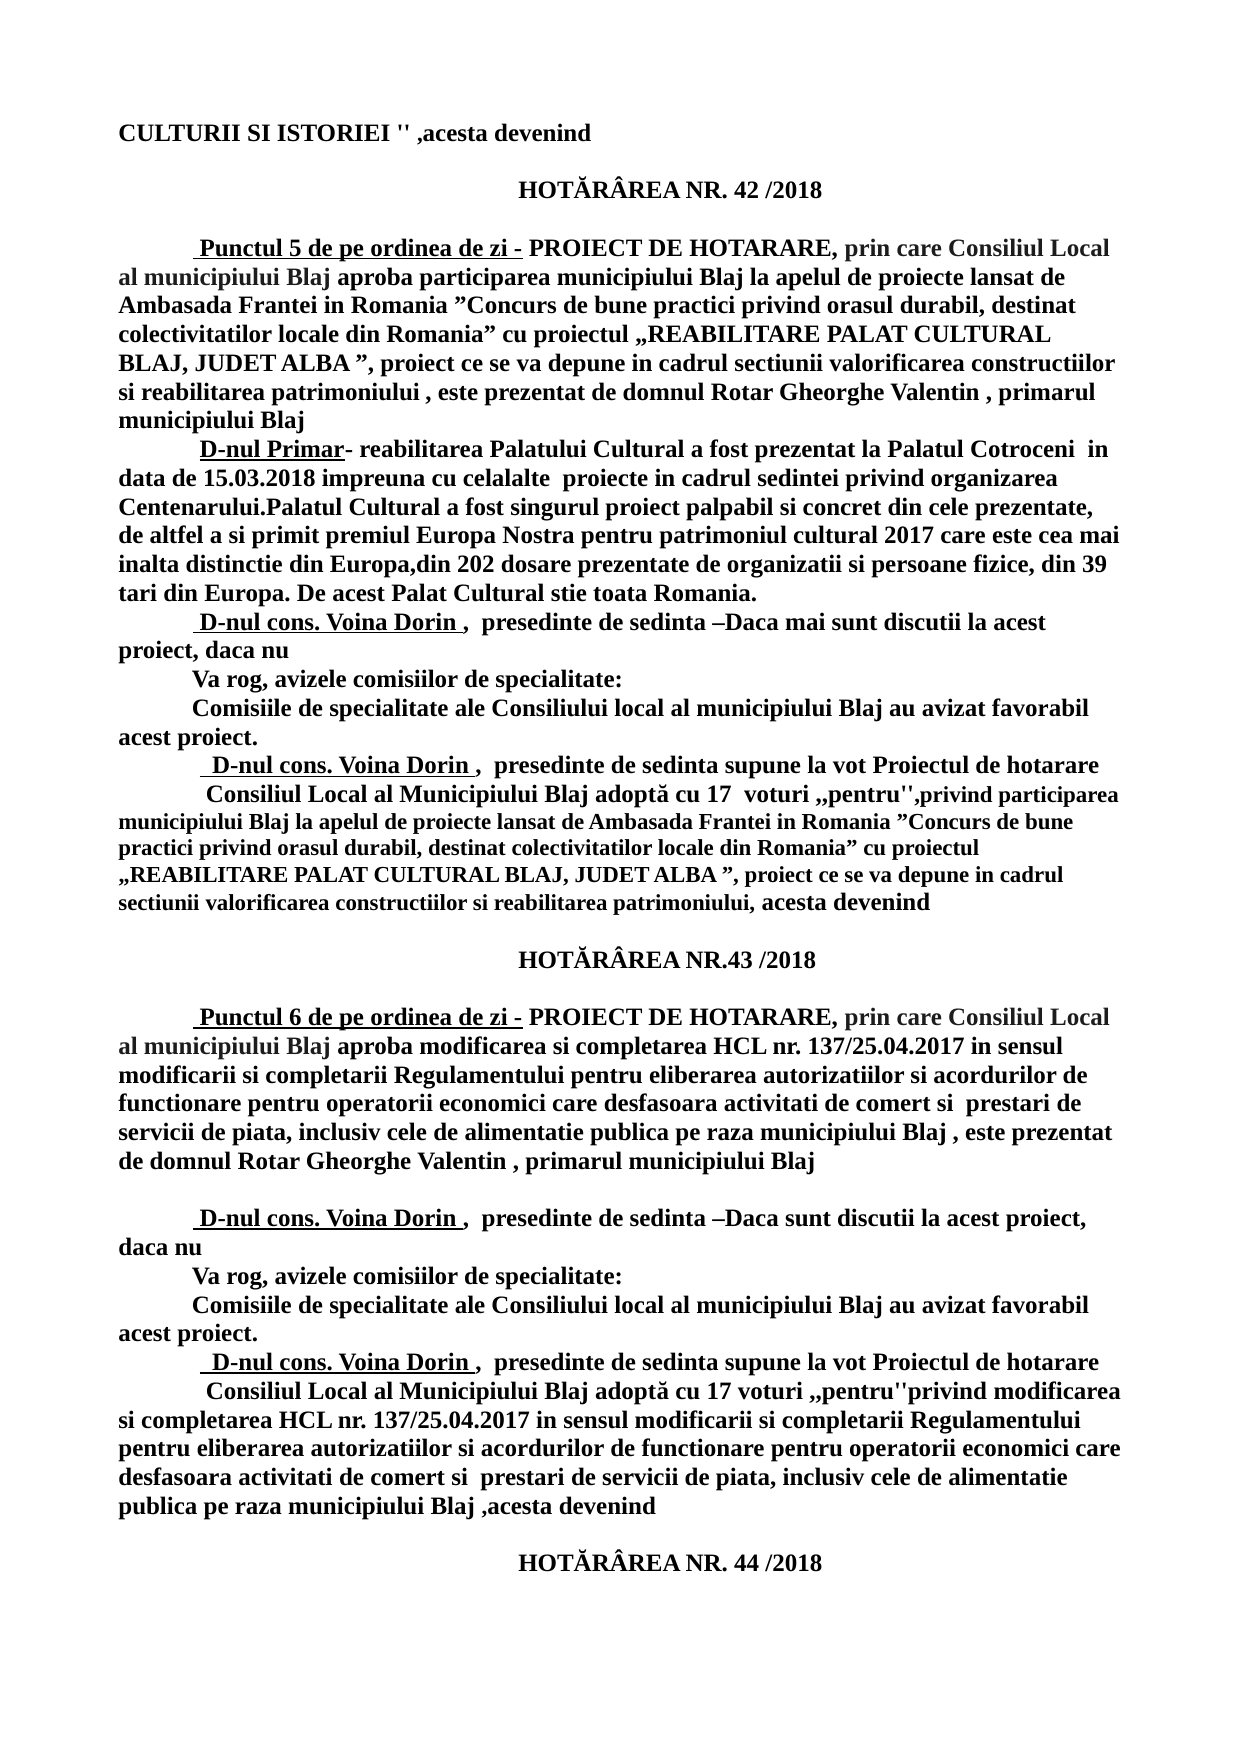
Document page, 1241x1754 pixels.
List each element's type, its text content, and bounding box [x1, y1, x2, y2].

text Va rog, avizele comisiilor de specialitate: [118, 1261, 1122, 1290]
text HOTĂRÂREA NR. 44 /2018 [118, 1548, 1122, 1577]
text D-nul cons. Voina Dorin , presedinte de sedinta –Daca sunt discutii la acest proiect, daca nu [118, 1203, 1122, 1261]
text Punctul 6 de pe ordinea de zi - PROIECT DE HOTARARE, prin care Consiliul Local al municipiului Blaj aproba modificarea si completarea HCL nr. 137/25.04.2017 in sensul modificarii si completarii Regulamentului pentru eliberarea autorizatiilor si acordurilor de functionare pentru operatorii economici care desfasoara activitati de comert si prestari de servicii de piata, inclusiv cele de alimentatie publica pe raza municipiului Blaj , este prezentat de domnul Rotar Gheorghe Valentin , primarul municipiului Blaj [118, 1002, 1122, 1175]
text Consiliul Local al Municipiului Blaj adoptă cu 17 voturi ,,pentru''privind modificarea si completarea HCL nr. 137/25.04.2017 in sensul modificarii si completarii Regulamentului pentru eliberarea autorizatiilor si acordurilor de functionare pentru operatorii economici care desfasoara activitati de comert si prestari de servicii de piata, inclusiv cele de alimentatie publica pe raza municipiului Blaj ,acesta devenind [118, 1376, 1122, 1520]
text CULTURII SI ISTORIEI '' ,acesta devenind [118, 118, 1122, 147]
text Comisiile de specialitate ale Consiliului local al municipiului Blaj au avizat favorabil acest proiect. [118, 1290, 1122, 1347]
text Consiliul Local al Municipiului Blaj adoptă cu 17 voturi ,,pentru'',privind participarea municipiului Blaj la apelul de proiecte lansat de Ambasada Frantei in Romania ”Concurs de bune practici privind orasul durabil, destinat colectivitatilor locale din Romania” cu proiectul „REABILITARE PALAT CULTURAL BLAJ, JUDET ALBA ”, proiect ce se va depune in cadrul sectiunii valorificarea constructiilor si reabilitarea patrimoniului, acesta devenind [118, 779, 1122, 916]
text D-nul cons. Voina Dorin , presedinte de sedinta supune la vot Proiectul de hotarare [118, 1347, 1122, 1376]
text HOTĂRÂREA NR.43 /2018 [118, 945, 1122, 973]
text D-nul cons. Voina Dorin , presedinte de sedinta –Daca mai sunt discutii la acest proiect, daca nu [118, 607, 1122, 664]
text Va rog, avizele comisiilor de specialitate: [118, 664, 1122, 693]
text D-nul Primar- reabilitarea Palatului Cultural a fost prezentat la Palatul Cotroceni in data de 15.03.2018 impreuna cu celalalte proiecte in cadrul sedintei privind organizarea Centenarului.Palatul Cultural a fost singurul proiect palpabil si concret din cele prezentate, de altfel a si primit premiul Europa Nostra pentru patrimoniul cultural 2017 care este cea mai inalta distinctie din Europa,din 202 dosare prezentate de organizatii si persoane fizice, din 39 tari din Europa. De acest Palat Cultural stie toata Romania. [118, 434, 1122, 607]
text HOTĂRÂREA NR. 42 /2018 [118, 176, 1122, 204]
text Punctul 5 de pe ordinea de zi - PROIECT DE HOTARARE, prin care Consiliul Local al municipiului Blaj aproba participarea municipiului Blaj la apelul de proiecte lansat de Ambasada Frantei in Romania ”Concurs de bune practici privind orasul durabil, destinat colectivitatilor locale din Romania” cu proiectul „REABILITARE PALAT CULTURAL BLAJ, JUDET ALBA ”, proiect ce se va depune in cadrul sectiunii valorificarea constructiilor si reabilitarea patrimoniului , este prezentat de domnul Rotar Gheorghe Valentin , primarul municipiului Blaj [118, 233, 1122, 434]
text Comisiile de specialitate ale Consiliului local al municipiului Blaj au avizat favorabil acest proiect. [118, 693, 1122, 751]
text D-nul cons. Voina Dorin , presedinte de sedinta supune la vot Proiectul de hotarare [118, 751, 1122, 779]
